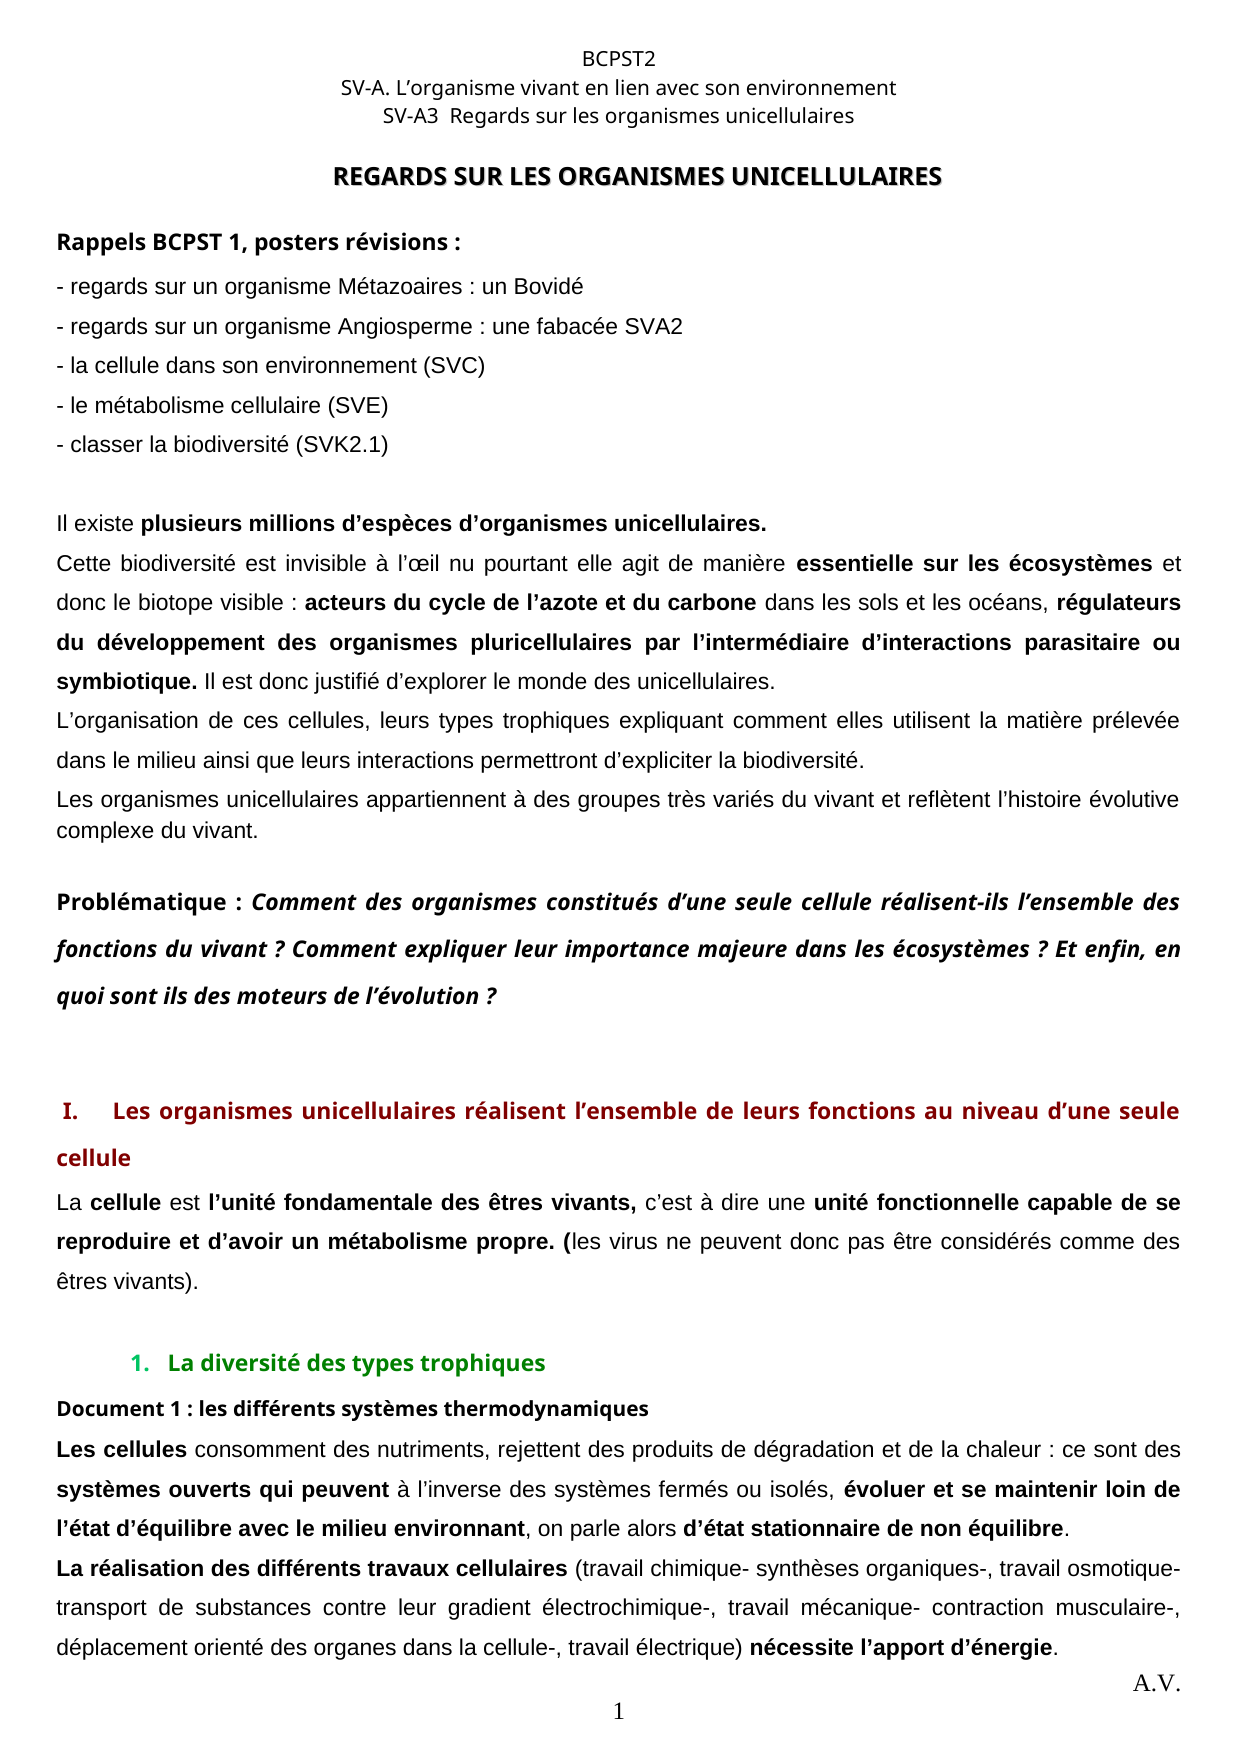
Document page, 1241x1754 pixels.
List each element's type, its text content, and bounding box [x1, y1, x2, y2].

text La réalisation des différents travaux cellulaires (travail chimique- synthèses organiques-, travail osmotique- transport de substances contre leur gradient électrochimique-, travail mécanique- contraction musculaire-, déplacement orienté des organes dans la cellule-, travail électrique) nécessite l’apport d’énergie. [56, 1555, 1181, 1660]
text Les organismes unicellulaires appartiennent à des groupes très variés du vivant et reflètent l’histoire évolutive complexe du vivant. [56, 786, 1181, 843]
text Il existe plusieurs millions d’espèces d’organismes unicellulaires. [56, 510, 1181, 536]
text Rappels BCPST 1, posters révisions : [56, 226, 1181, 257]
text - la cellule dans son environnement (SVC) [56, 352, 1181, 378]
text La cellule est l’unité fondamentale des êtres vivants, c’est à dire une unité fonctionnelle capable de se reproduire et d’avoir un métabolisme propre. (les virus ne peuvent donc pas être considérés comme des êtres vivants). [56, 1189, 1181, 1294]
text L’organisation de ces cellules, leurs types trophiques expliquant comment elles utilisent la matière prélevée dans le milieu ainsi que leurs interactions permettront d’expliciter la biodiversité. [56, 707, 1181, 773]
text Document 1 : les différents systèmes thermodynamiques [56, 1394, 1181, 1422]
text - regards sur un organisme Angiosperme : une fabacée SVA2 [56, 313, 1181, 339]
text Regards sur les organismes unicellulaires [93, 158, 1181, 192]
subtitle La diversité des types trophiques [130, 1347, 1181, 1378]
text - classer la biodiversité (SVK2.1) [56, 431, 1181, 457]
list Les organismes unicellulaires réalisent l’ensemble de leurs fonctions au niveau d’une seule cellule [56, 1095, 1181, 1173]
text Problématique : Comment des organismes constitués d’une seule cellule réalisent-ils l’ensemble des fonctions du vivant ? Comment expliquer leur importance majeure dans les écosystèmes ? Et enfin, en quoi sont ils des moteurs de l’évolution ? [56, 886, 1181, 1011]
text - regards sur un organisme Métazoaires : un Bovidé [56, 273, 1181, 299]
text Cette biodiversité est invisible à l’œil nu pourtant elle agit de manière essentielle sur les écosystèmes et donc le biotope visible : acteurs du cycle de l’azote et du carbone dans les sols et les océans, régulateurs du développement des organismes pluricellulaires par l’intermédiaire d’interactions parasitaire ou symbiotique. Il est donc justifié d’explorer le monde des unicellulaires. [56, 549, 1181, 694]
text - le métabolisme cellulaire (SVE) [56, 392, 1181, 418]
text Les cellules consomment des nutriments, rejettent des produits de dégradation et de la chaleur : ce sont des systèmes ouverts qui peuvent à l’inverse des systèmes fermés ou isolés, évoluer et se maintenir loin de l’état d’équilibre avec le milieu environnant, on parle alors d’état stationnaire de non équilibre. [56, 1436, 1181, 1542]
